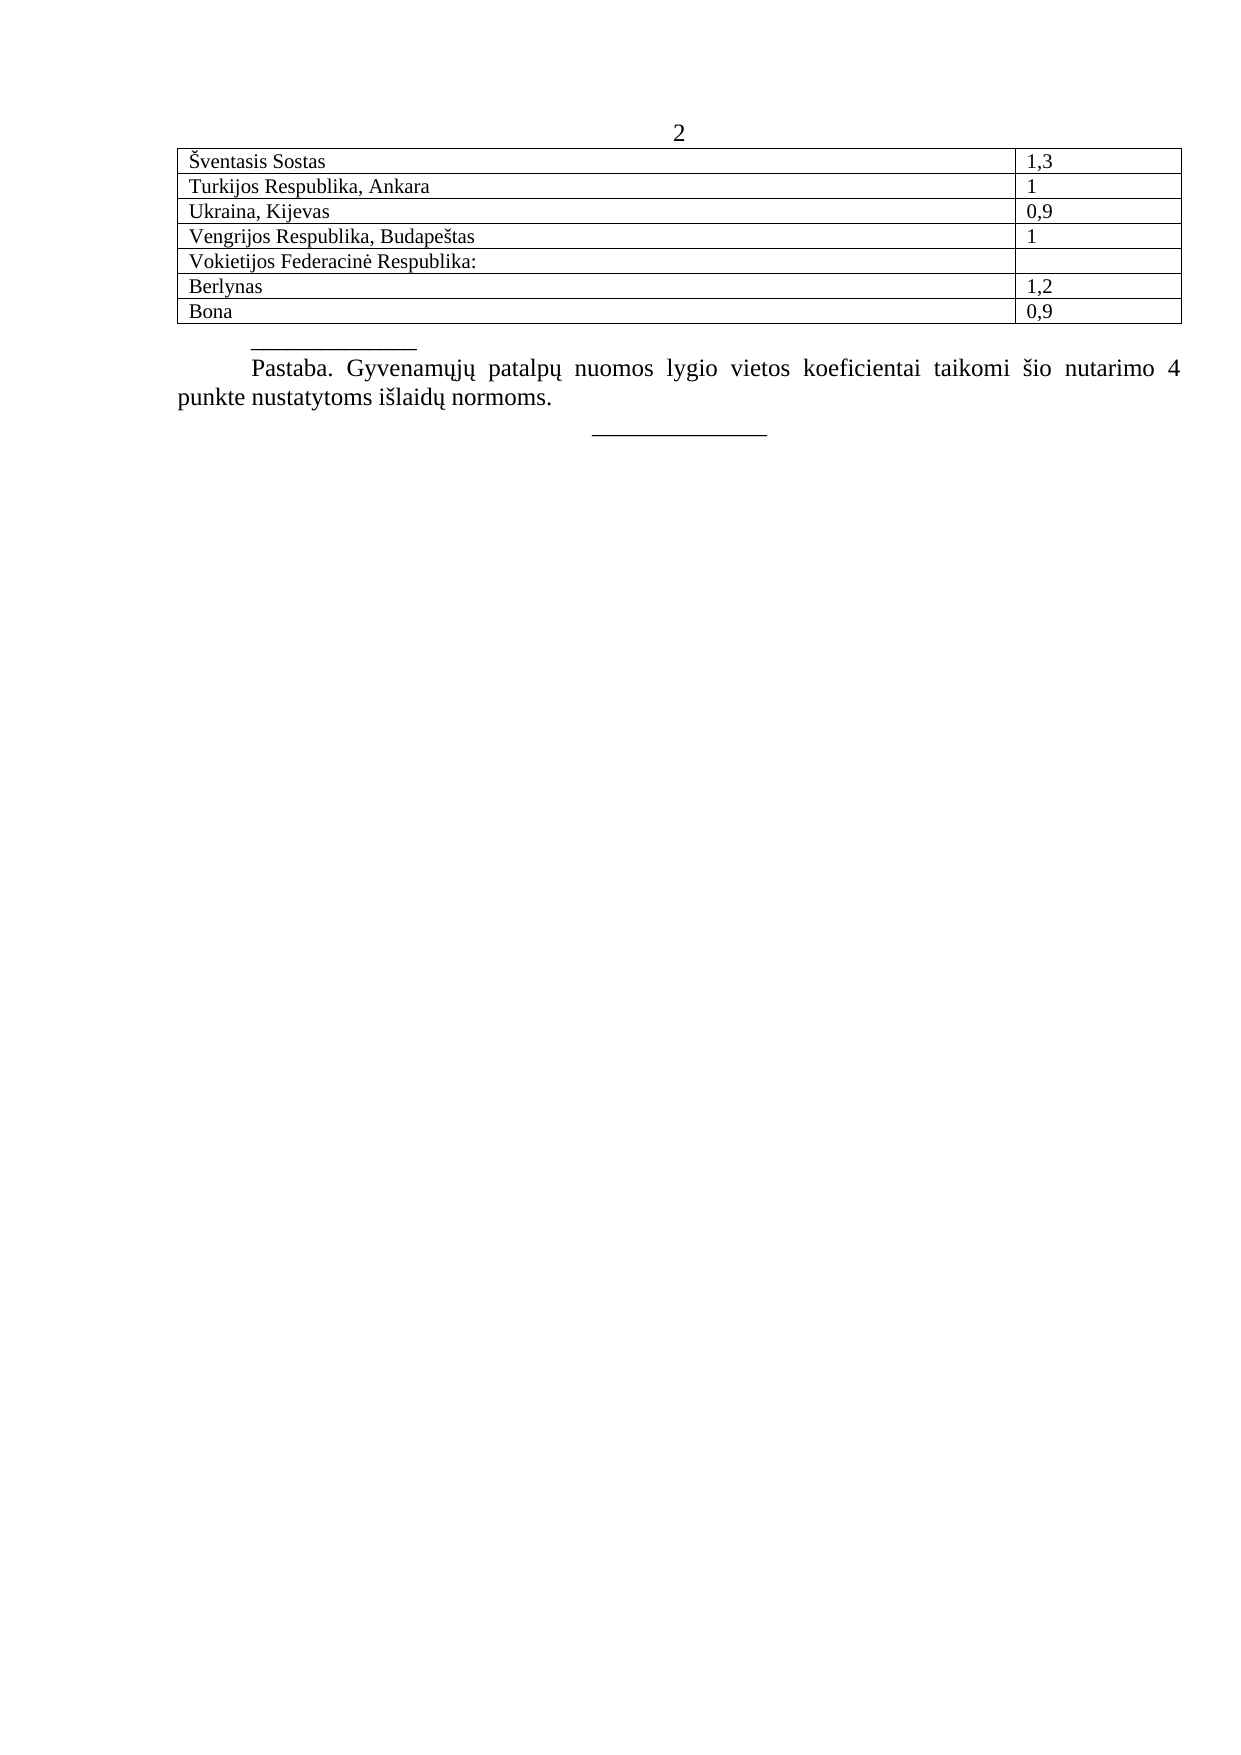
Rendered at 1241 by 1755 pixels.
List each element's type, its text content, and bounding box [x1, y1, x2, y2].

table_cell Vokietijos Federacinė Respublika: [178, 249, 1015, 273]
table_cell Turkijos Respublika, Ankara [178, 174, 1015, 198]
table_cell 1,2 [1016, 274, 1181, 298]
table_cell Ukraina, Kijevas [178, 199, 1015, 223]
text Pastaba. Gyvenamųjų patalpų nuomos lygio vietos koeficientai taikomi šio nutarimo 4 punkte nustatytoms išlaidų normoms. [177, 353, 1181, 411]
table_cell 0,9 [1016, 199, 1181, 223]
table_cell 0,9 [1016, 299, 1181, 323]
table_cell Bona [178, 299, 1015, 323]
table_cell [1016, 249, 1181, 273]
table_cell Vengrijos Respublika, Budapeštas [178, 224, 1015, 248]
table_cell 1,3 [1016, 149, 1181, 173]
table_cell Berlynas [178, 274, 1015, 298]
table_cell Šventasis Sostas [178, 149, 1015, 173]
table_cell 1 [1016, 174, 1181, 198]
text ______________ [177, 411, 1181, 439]
table_cell 1 [1016, 224, 1181, 248]
